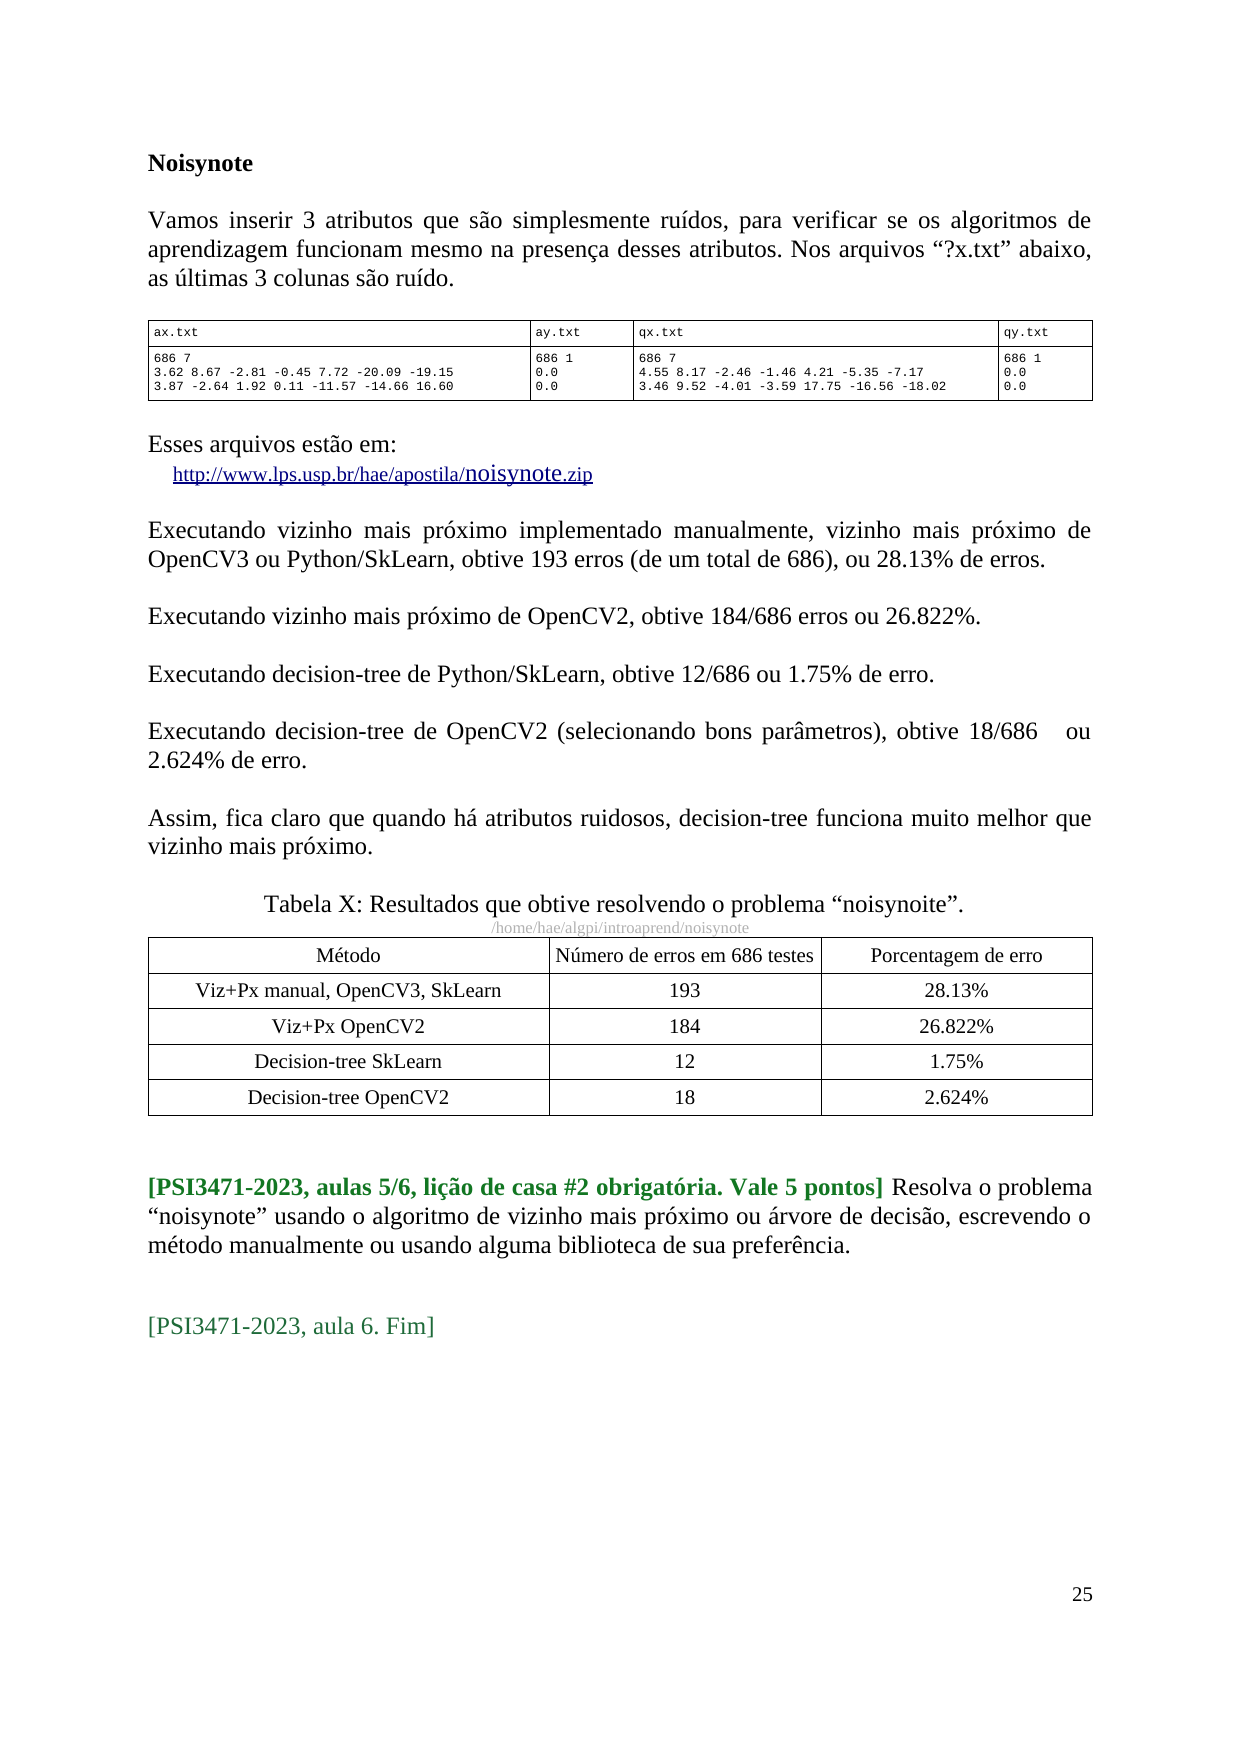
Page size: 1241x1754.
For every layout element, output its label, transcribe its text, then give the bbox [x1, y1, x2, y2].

text Executando vizinho mais próximo de OpenCV2, obtive 184/686 erros ou 26.822%. [148, 601, 1092, 630]
text Executando decision-tree de OpenCV2 (selecionando bons parâmetros), obtive 18/686 ou 2.624% de erro. [148, 716, 1092, 774]
table_cell Decision-tree SkLearn [149, 1045, 549, 1079]
text [PSI3471-2023, aulas 5/6, lição de casa #2 obrigatória. Vale 5 pontos] Resolva o problema “noisynote” usando o algoritmo de vizinho mais próximo ou árvore de decisão, escrevendo o método manualmente ou usando alguma biblioteca de sua preferência. [148, 1172, 1092, 1259]
table_cell 28.13% [822, 974, 1092, 1008]
text /home/hae/algpi/introaprend/noisynote [148, 918, 1092, 937]
text Executando vizinho mais próximo implementado manualmente, vizinho mais próximo de OpenCV3 ou Python/SkLearn, obtive 193 erros (de um total de 686), ou 28.13% de erros. [148, 515, 1092, 573]
table_cell 18 [550, 1080, 821, 1115]
table_cell 686 7 4.55 8.17 -2.46 -1.46 4.21 -5.35 -7.17 3.46 9.52 -4.01 -3.59 17.75 -16.56 -18.02 [634, 347, 998, 400]
table_cell Decision-tree OpenCV2 [149, 1080, 549, 1115]
table_cell 686 1 0.0 0.0 [999, 347, 1092, 400]
text Assim, fica claro que quando há atributos ruidosos, decision-tree funciona muito melhor que vizinho mais próximo. [148, 803, 1092, 860]
text Executando decision-tree de Python/SkLearn, obtive 12/686 ou 1.75% de erro. [148, 659, 1092, 688]
text Esses arquivos estão em: [148, 429, 1092, 458]
table_header qy.txt [999, 321, 1092, 346]
table_header Número de erros em 686 testes [550, 938, 821, 972]
table_cell 193 [550, 974, 821, 1008]
table_header Método [149, 938, 549, 972]
text Vamos inserir 3 atributos que são simplesmente ruídos, para verificar se os algoritmos de aprendizagem funcionam mesmo na presença desses atributos. Nos arquivos “?x.txt” abaixo, as últimas 3 colunas são ruído. [148, 205, 1092, 291]
text Tabela X: Resultados que obtive resolvendo o problema “noisynoite”. [148, 889, 1092, 918]
table_header ay.txt [531, 321, 633, 346]
text [PSI3471-2023, aula 6. Fim] [148, 1311, 1092, 1340]
table_cell 2.624% [822, 1080, 1092, 1115]
table_cell 184 [550, 1009, 821, 1044]
text http://www.lps.usp.br/hae/apostila/noisynote.zip [148, 458, 1092, 486]
table_header qx.txt [634, 321, 998, 346]
table_cell Viz+Px manual, OpenCV3, SkLearn [149, 974, 549, 1008]
text Noisynote [148, 148, 1092, 176]
table_header ax.txt [149, 321, 530, 346]
table_cell Viz+Px OpenCV2 [149, 1009, 549, 1044]
table_cell 12 [550, 1045, 821, 1079]
table_cell 686 7 3.62 8.67 -2.81 -0.45 7.72 -20.09 -19.15 3.87 -2.64 1.92 0.11 -11.57 -14.66 16.60 [149, 347, 530, 400]
table_header Porcentagem de erro [822, 938, 1092, 972]
table_cell 1.75% [822, 1045, 1092, 1079]
table_cell 26.822% [822, 1009, 1092, 1044]
table_cell 686 1 0.0 0.0 [531, 347, 633, 400]
